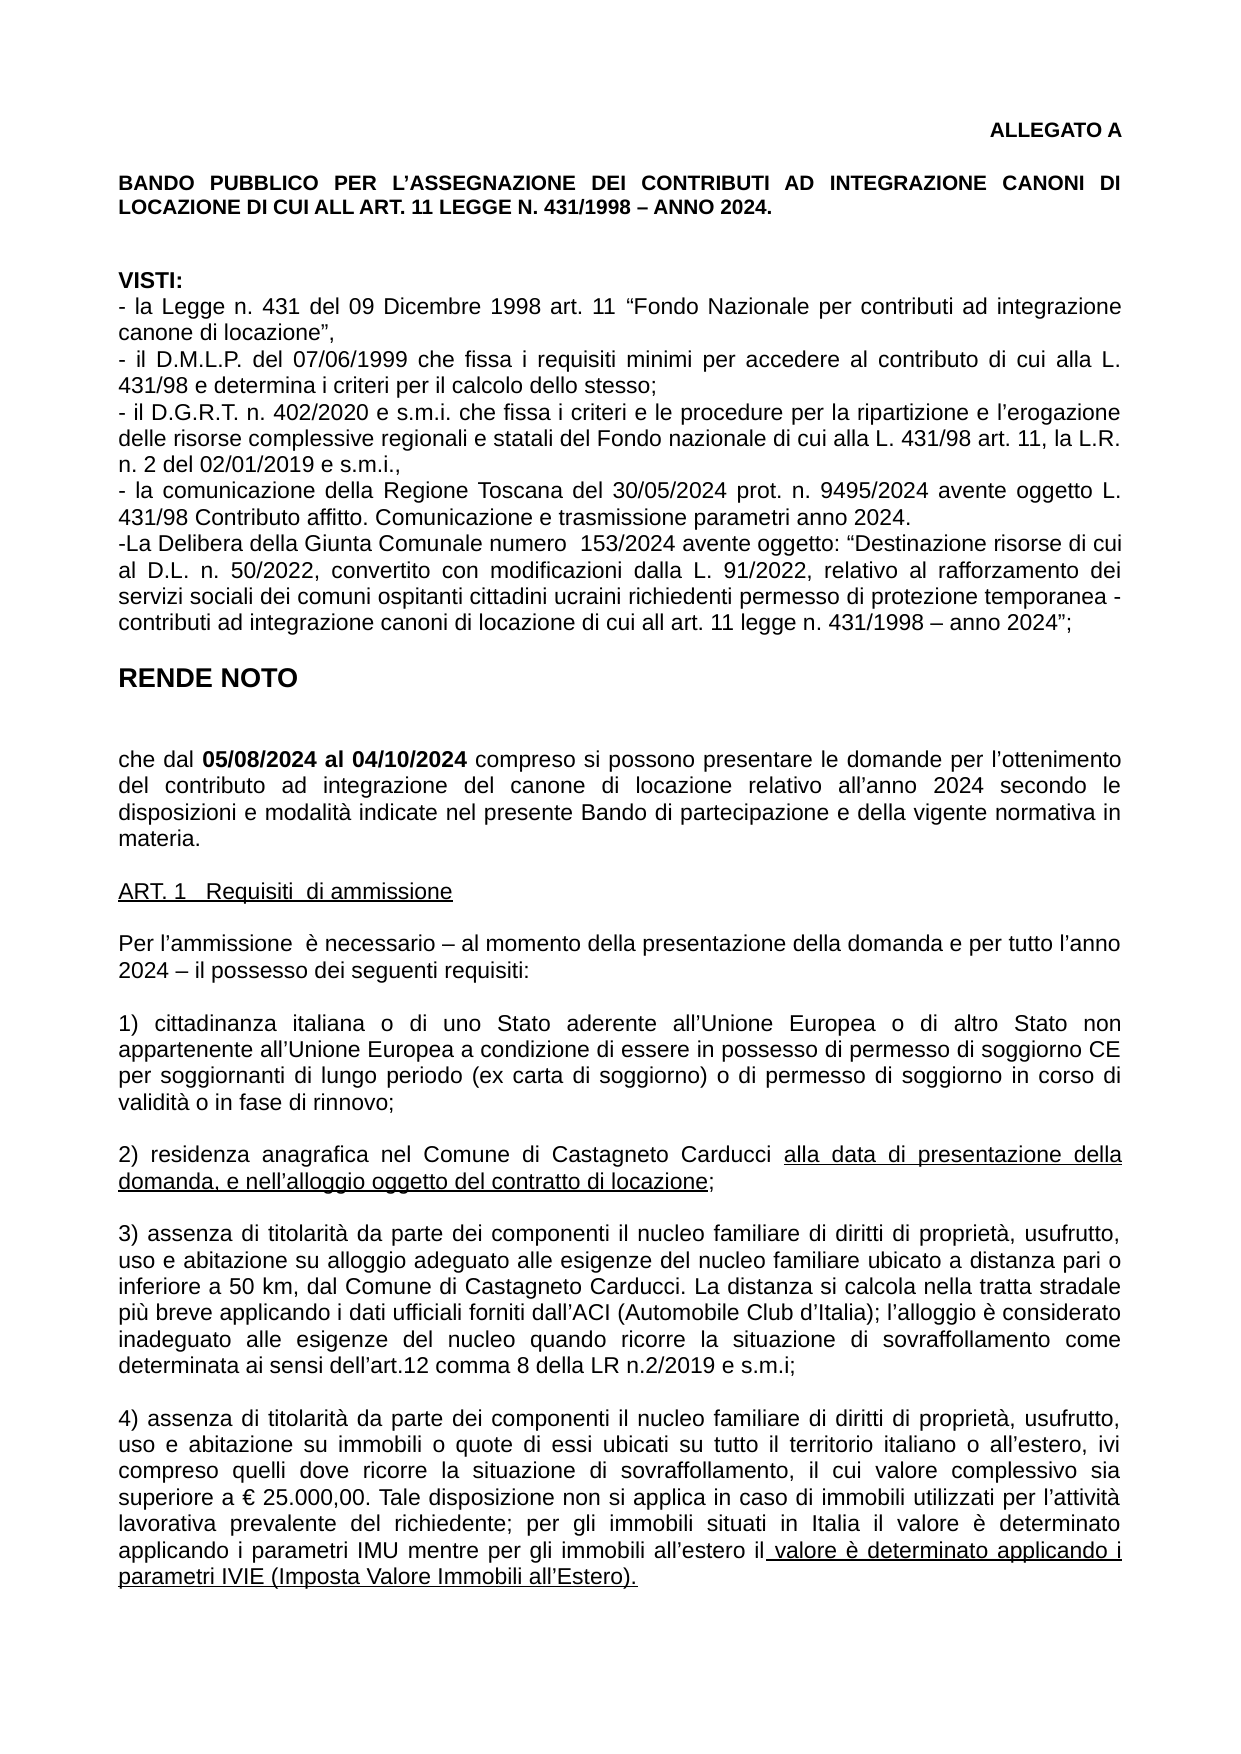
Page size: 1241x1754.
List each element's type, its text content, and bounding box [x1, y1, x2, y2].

text 4) assenza di titolarità da parte dei componenti il nucleo familiare di diritti di proprietà, usufrutto, uso e abitazione su immobili o quote di essi ubicati su tutto il territorio italiano o all’estero, ivi compreso quelli dove ricorre la situazione di sovraffollamento, il cui valore complessivo sia superiore a € 25.000,00. Tale disposizione non si applica in caso di immobili utilizzati per l’attività lavorativa prevalente del richiedente; per gli immobili situati in Italia il valore è determinato applicando i parametri IMU mentre per gli immobili all’estero il valore è determinato applicando i parametri IVIE (Imposta Valore Immobili all’Estero). [118, 1405, 1122, 1589]
text VISTI: [118, 267, 1122, 293]
text - la Legge n. 431 del 09 Dicembre 1998 art. 11 “Fondo Nazionale per contributi ad integrazione canone di locazione”, [118, 293, 1122, 346]
text RENDE NOTO [118, 662, 1122, 693]
text Per l’ammissione è necessario – al momento della presentazione della domanda e per tutto l’anno 2024 – il possesso dei seguenti requisiti: [118, 930, 1122, 983]
text che dal 05/08/2024 al 04/10/2024 compreso si possono presentare le domande per l’ottenimento del contributo ad integrazione del canone di locazione relativo all’anno 2024 secondo le disposizioni e modalità indicate nel presente Bando di partecipazione e della vigente normativa in materia. [118, 746, 1122, 851]
text - la comunicazione della Regione Toscana del 30/05/2024 prot. n. 9495/2024 avente oggetto L. 431/98 Contributo affitto. Comunicazione e trasmissione parametri anno 2024. [118, 477, 1122, 530]
text ART. 1 Requisiti di ammissione [118, 878, 1122, 904]
text 2) residenza anagrafica nel Comune di Castagneto Carducci alla data di presentazione della domanda, e nell’alloggio oggetto del contratto di locazione; [118, 1141, 1122, 1194]
text - il D.G.R.T. n. 402/2020 e s.m.i. che fissa i criteri e le procedure per la ripartizione e l’erogazione delle risorse complessive regionali e statali del Fondo nazionale di cui alla L. 431/98 art. 11, la L.R. n. 2 del 02/01/2019 e s.m.i., [118, 398, 1122, 477]
text ALLEGATO A [118, 118, 1122, 142]
text - il D.M.L.P. del 07/06/1999 che fissa i requisiti minimi per accedere al contributo di cui alla L. 431/98 e determina i criteri per il calcolo dello stesso; [118, 346, 1122, 398]
text 3) assenza di titolarità da parte dei componenti il nucleo familiare di diritti di proprietà, usufrutto, uso e abitazione su alloggio adeguato alle esigenze del nucleo familiare ubicato a distanza pari o inferiore a 50 km, dal Comune di Castagneto Carducci. La distanza si calcola nella tratta stradale più breve applicando i dati ufficiali forniti dall’ACI (Automobile Club d’Italia); l’alloggio è considerato inadeguato alle esigenze del nucleo quando ricorre la situazione di sovraffollamento come determinata ai sensi dell’art.12 comma 8 della LR n.2/2019 e s.m.i; [118, 1220, 1122, 1378]
text BANDO PUBBLICO PER L’ASSEGNAZIONE DEI CONTRIBUTI AD INTEGRAZIONE CANONI DI LOCAZIONE DI CUI ALL ART. 11 LEGGE N. 431/1998 – ANNO 2024. [118, 171, 1122, 219]
text -La Delibera della Giunta Comunale numero 153/2024 avente oggetto: “Destinazione risorse di cui al D.L. n. 50/2022, convertito con modificazioni dalla L. 91/2022, relativo al rafforzamento dei servizi sociali dei comuni ospitanti cittadini ucraini richiedenti permesso di protezione temporanea - contributi ad integrazione canoni di locazione di cui all art. 11 legge n. 431/1998 – anno 2024”; [118, 530, 1122, 636]
text 1) cittadinanza italiana o di uno Stato aderente all’Unione Europea o di altro Stato non appartenente all’Unione Europea a condizione di essere in possesso di permesso di soggiorno CE per soggiornanti di lungo periodo (ex carta di soggiorno) o di permesso di soggiorno in corso di validità o in fase di rinnovo; [118, 1009, 1122, 1115]
